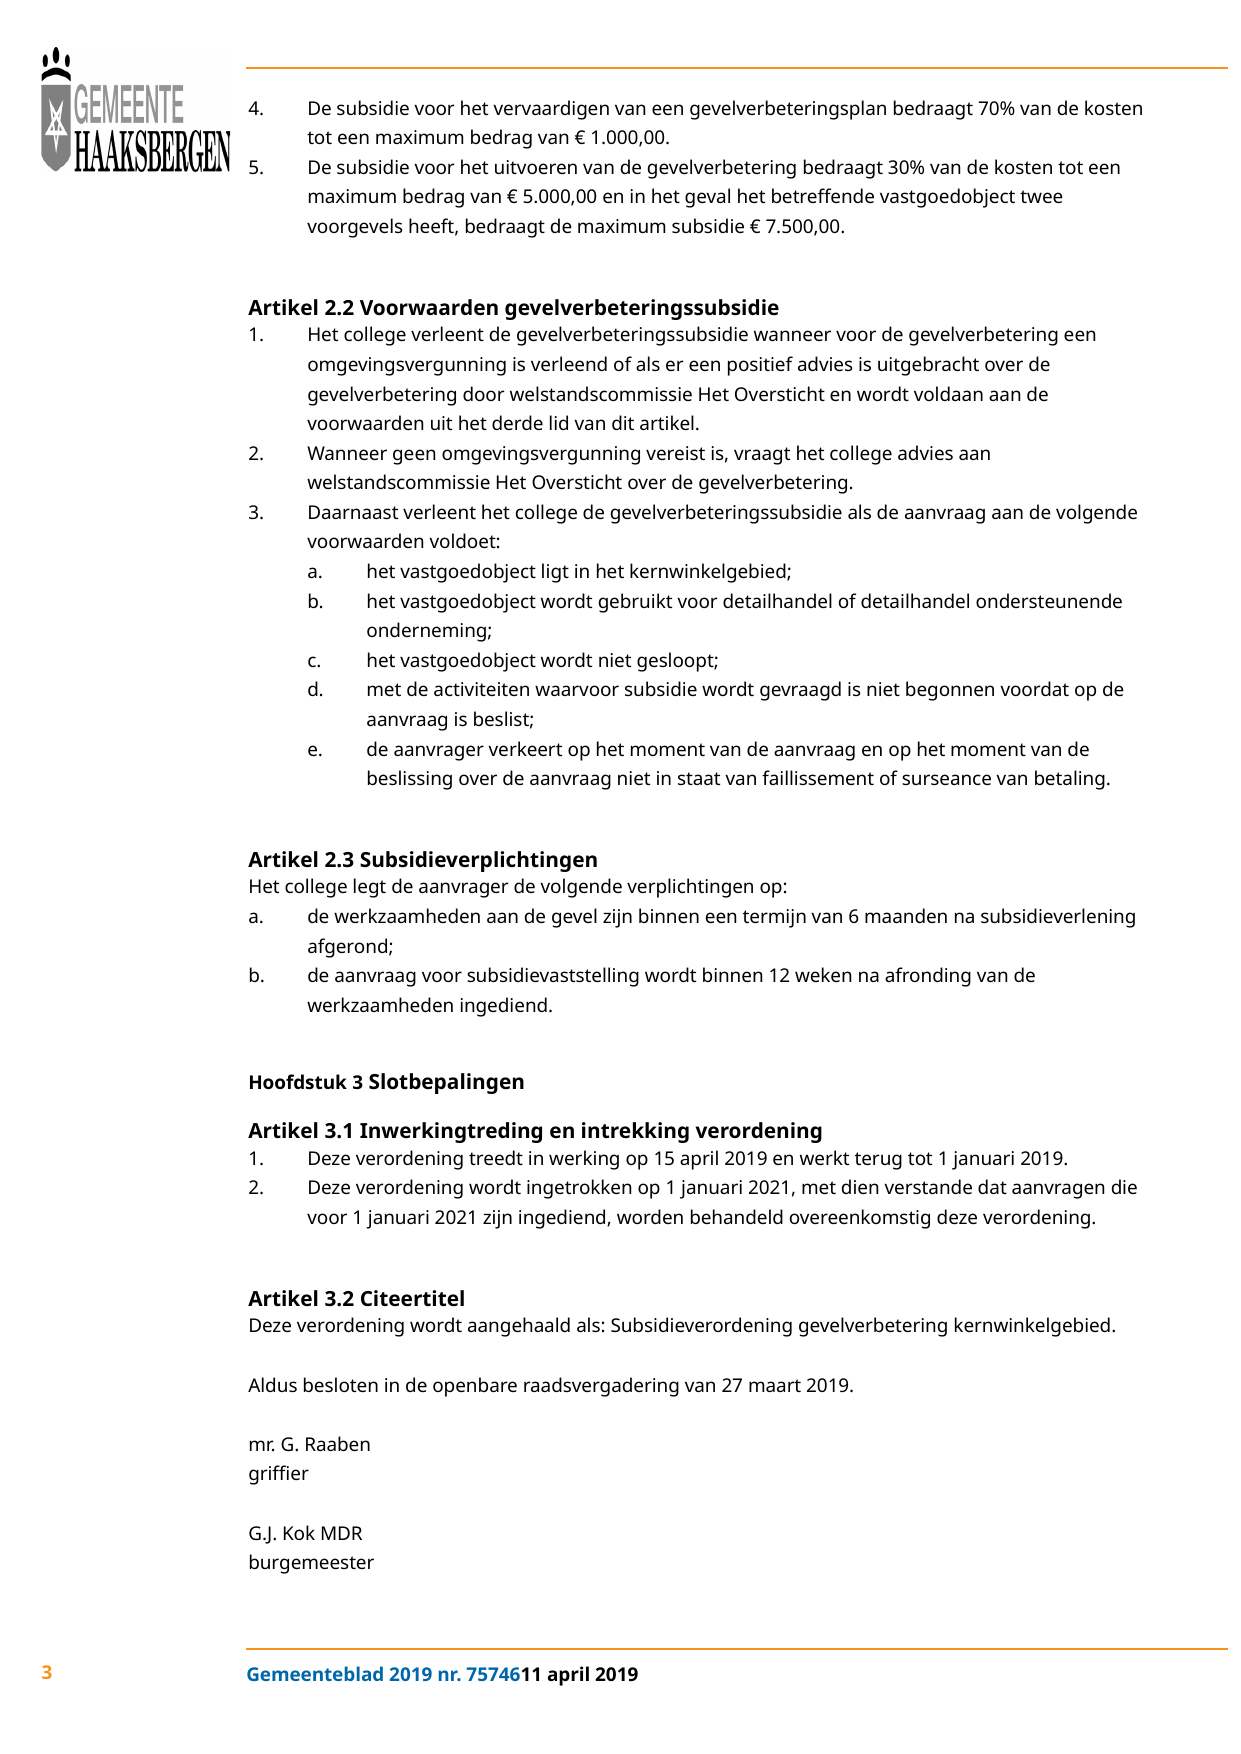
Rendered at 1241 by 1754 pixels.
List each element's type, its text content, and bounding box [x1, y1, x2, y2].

list Wanneer geen omgevingsvergunning vereist is, vraagt het college advies aan welstandscommissie Het Oversticht over de gevelverbetering. [248, 440, 1152, 495]
text griffier [248, 1461, 1152, 1486]
list Daarnaast verleent het college de gevelverbeteringssubsidie als de aanvraag aan de volgende voorwaarden voldoet: [248, 499, 1152, 554]
text Artikel 2.3 Subsidieverplichtingen [248, 845, 1152, 874]
list de aanvrager verkeert op het moment van de aanvraag en op het moment van de beslissing over de aanvraag niet in staat van faillissement of surseance van betaling. [307, 736, 1152, 791]
text Artikel 3.1 Inwerkingtreding en intrekking verordening [248, 1117, 1152, 1145]
list De subsidie voor het vervaardigen van een gevelverbeteringsplan bedraagt 70% van de kosten tot een maximum bedrag van € 1.000,00. [248, 95, 1152, 150]
list Deze verordening treedt in werking op 15 april 2019 en werkt terug tot 1 januari 2019. [248, 1145, 1152, 1171]
text Het college legt de aanvrager de volgende verplichtingen op: [248, 874, 1152, 899]
text burgemeester [248, 1549, 1152, 1575]
list het vastgoedobject ligt in het kernwinkelgebied; [307, 558, 1152, 584]
list De subsidie voor het uitvoeren van de gevelverbetering bedraagt 30% van de kosten tot een maximum bedrag van € 5.000,00 en in het geval het betreffende vastgoedobject twee voorgevels heeft, bedraagt de maximum subsidie € 7.500,00. [248, 154, 1152, 239]
text Artikel 3.2 Citeertitel [248, 1284, 1152, 1313]
text G.J. Kok MDR [248, 1520, 1152, 1545]
text Aldus besloten in de openbare raadsvergadering van 27 maart 2019. [248, 1372, 1152, 1397]
list de werkzaamheden aan de gevel zijn binnen een termijn van 6 maanden na subsidieverlening afgerond; [248, 903, 1152, 959]
text Deze verordening wordt aangehaald als: Subsidieverordening gevelverbetering kernwinkelgebied. [248, 1313, 1152, 1338]
list het vastgoedobject wordt gebruikt voor detailhandel of detailhandel ondersteunende onderneming; [307, 588, 1152, 643]
list het vastgoedobject wordt niet gesloopt; [307, 647, 1152, 673]
text Hoofdstuk 3 Slotbepalingen [248, 1067, 1152, 1096]
list Deze verordening wordt ingetrokken op 1 januari 2021, met dien verstande dat aanvragen die voor 1 januari 2021 zijn ingediend, worden behandeld overeenkomstig deze verordening. [248, 1174, 1152, 1230]
text mr. G. Raaben [248, 1431, 1152, 1457]
list met de activiteiten waarvoor subsidie wordt gevraagd is niet begonnen voordat op de aanvraag is beslist; [307, 677, 1152, 732]
picture [41, 47, 231, 172]
list de aanvraag voor subsidievaststelling wordt binnen 12 weken na afronding van de werkzaamheden ingediend. [248, 962, 1152, 1018]
list Het college verleent de gevelverbeteringssubsidie wanneer voor de gevelverbetering een omgevingsvergunning is verleend of als er een positief advies is uitgebracht over de gevelverbetering door welstandscommissie Het Oversticht en wordt voldaan aan de voorwaarden uit het derde lid van dit artikel. [248, 322, 1152, 436]
text Artikel 2.2 Voorwaarden gevelverbeteringssubsidie [248, 293, 1152, 322]
